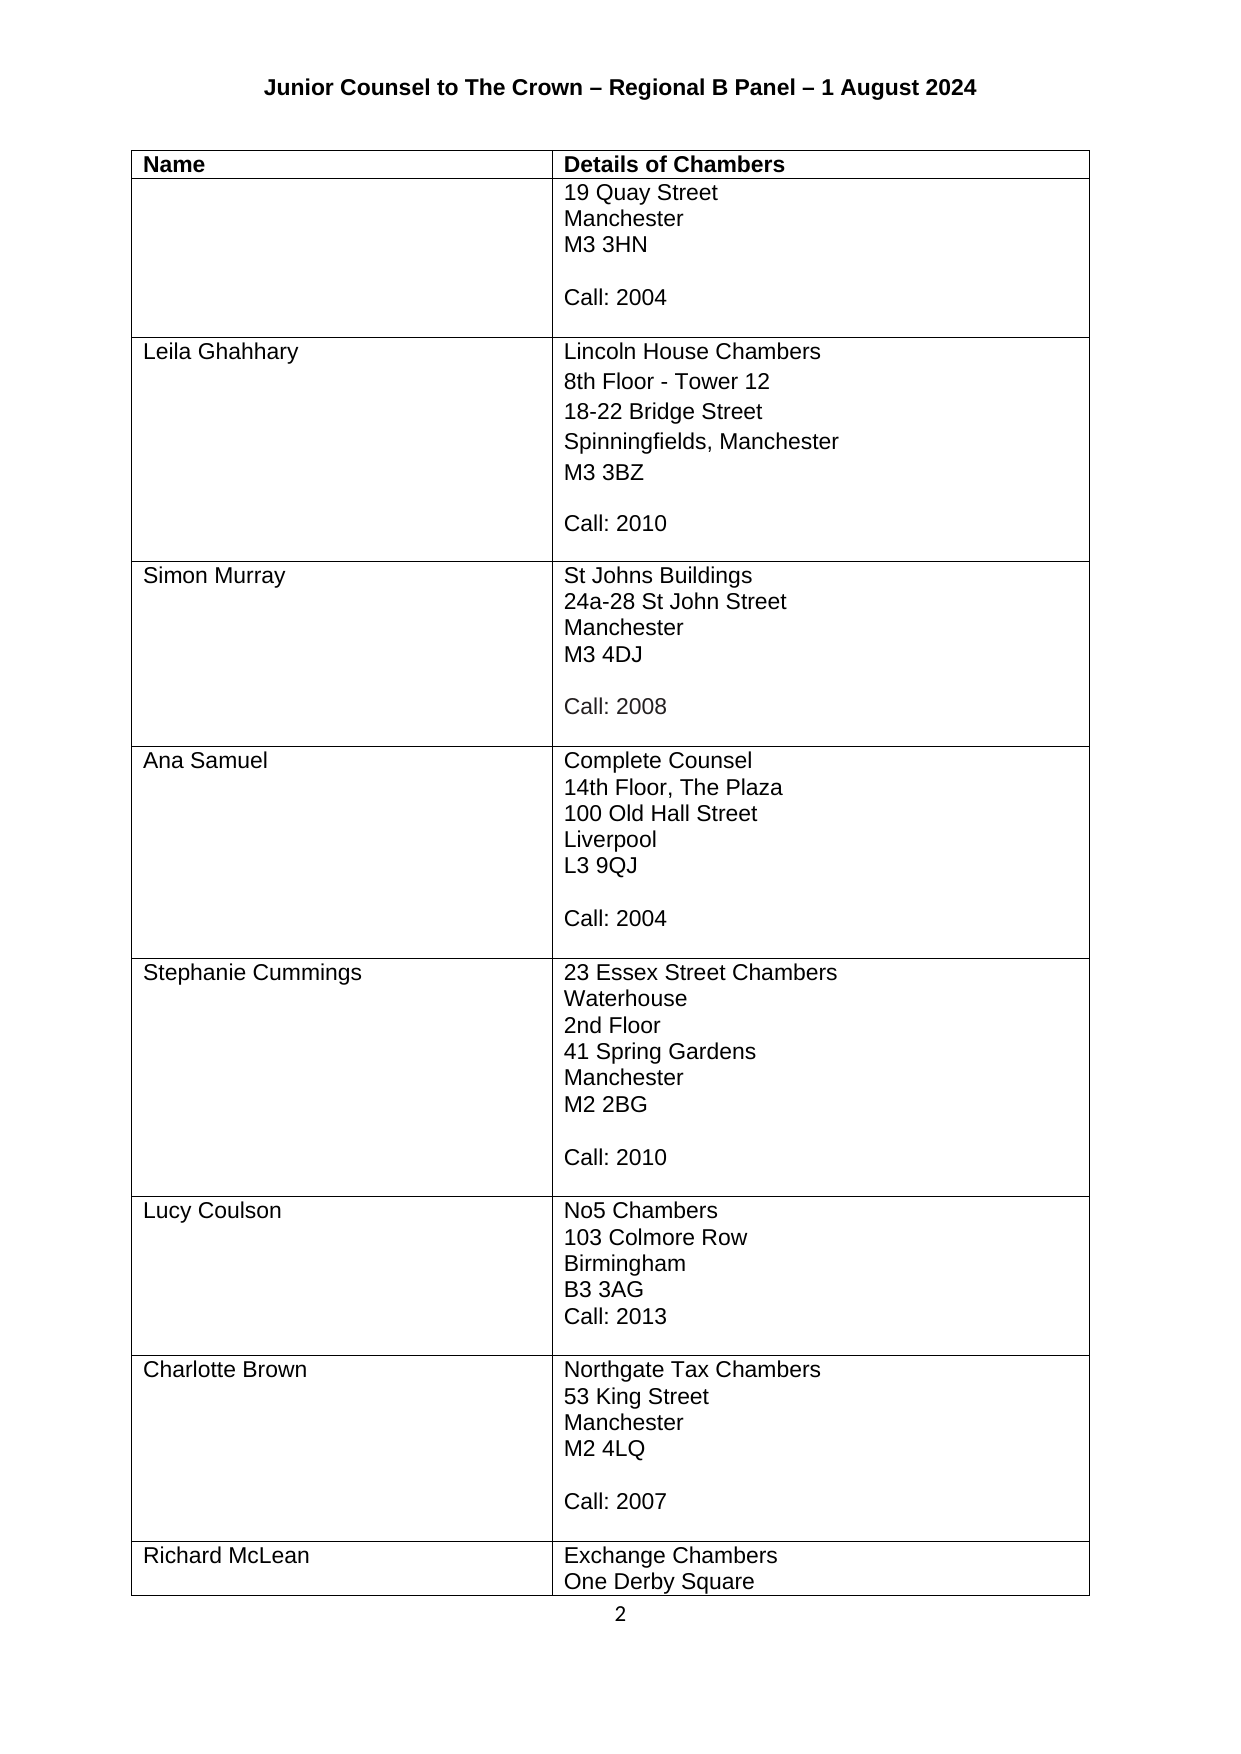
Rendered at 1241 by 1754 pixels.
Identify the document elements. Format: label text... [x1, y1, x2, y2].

table_header Details of Chambers [553, 151, 1089, 177]
table_cell Ana Samuel [132, 747, 552, 958]
table_cell Northgate Tax Chambers 53 King Street Manchester M2 4LQ Call: 2007 [553, 1356, 1089, 1541]
table_cell Lincoln House Chambers 8th Floor - Tower 12 18-22 Bridge Street Spinningfields, Manchester M3 3BZ Call: 2010 [553, 338, 1089, 561]
table_cell Richard McLean [132, 1542, 552, 1594]
table_cell No5 Chambers 103 Colmore Row Birmingham B3 3AG Call: 2013 [553, 1197, 1089, 1355]
table_cell Lucy Coulson [132, 1197, 552, 1355]
table_cell [132, 179, 552, 337]
table_cell Charlotte Brown [132, 1356, 552, 1541]
table_cell Simon Murray [132, 562, 552, 746]
table_cell 19 Quay Street Manchester M3 3HN Call: 2004 [553, 179, 1089, 337]
table_cell Stephanie Cummings [132, 959, 552, 1196]
table_cell Exchange Chambers One Derby Square [553, 1542, 1089, 1594]
table_cell Complete Counsel 14th Floor, The Plaza 100 Old Hall Street Liverpool L3 9QJ Call: 2004 [553, 747, 1089, 958]
table_cell St Johns Buildings 24a-28 St John Street Manchester M3 4DJ Call: 2008 [553, 562, 1089, 746]
table_cell 23 Essex Street Chambers Waterhouse 2nd Floor 41 Spring Gardens Manchester M2 2BG Call: 2010 [553, 959, 1089, 1196]
table_cell Leila Ghahhary [132, 338, 552, 561]
table_header Name [132, 151, 552, 177]
